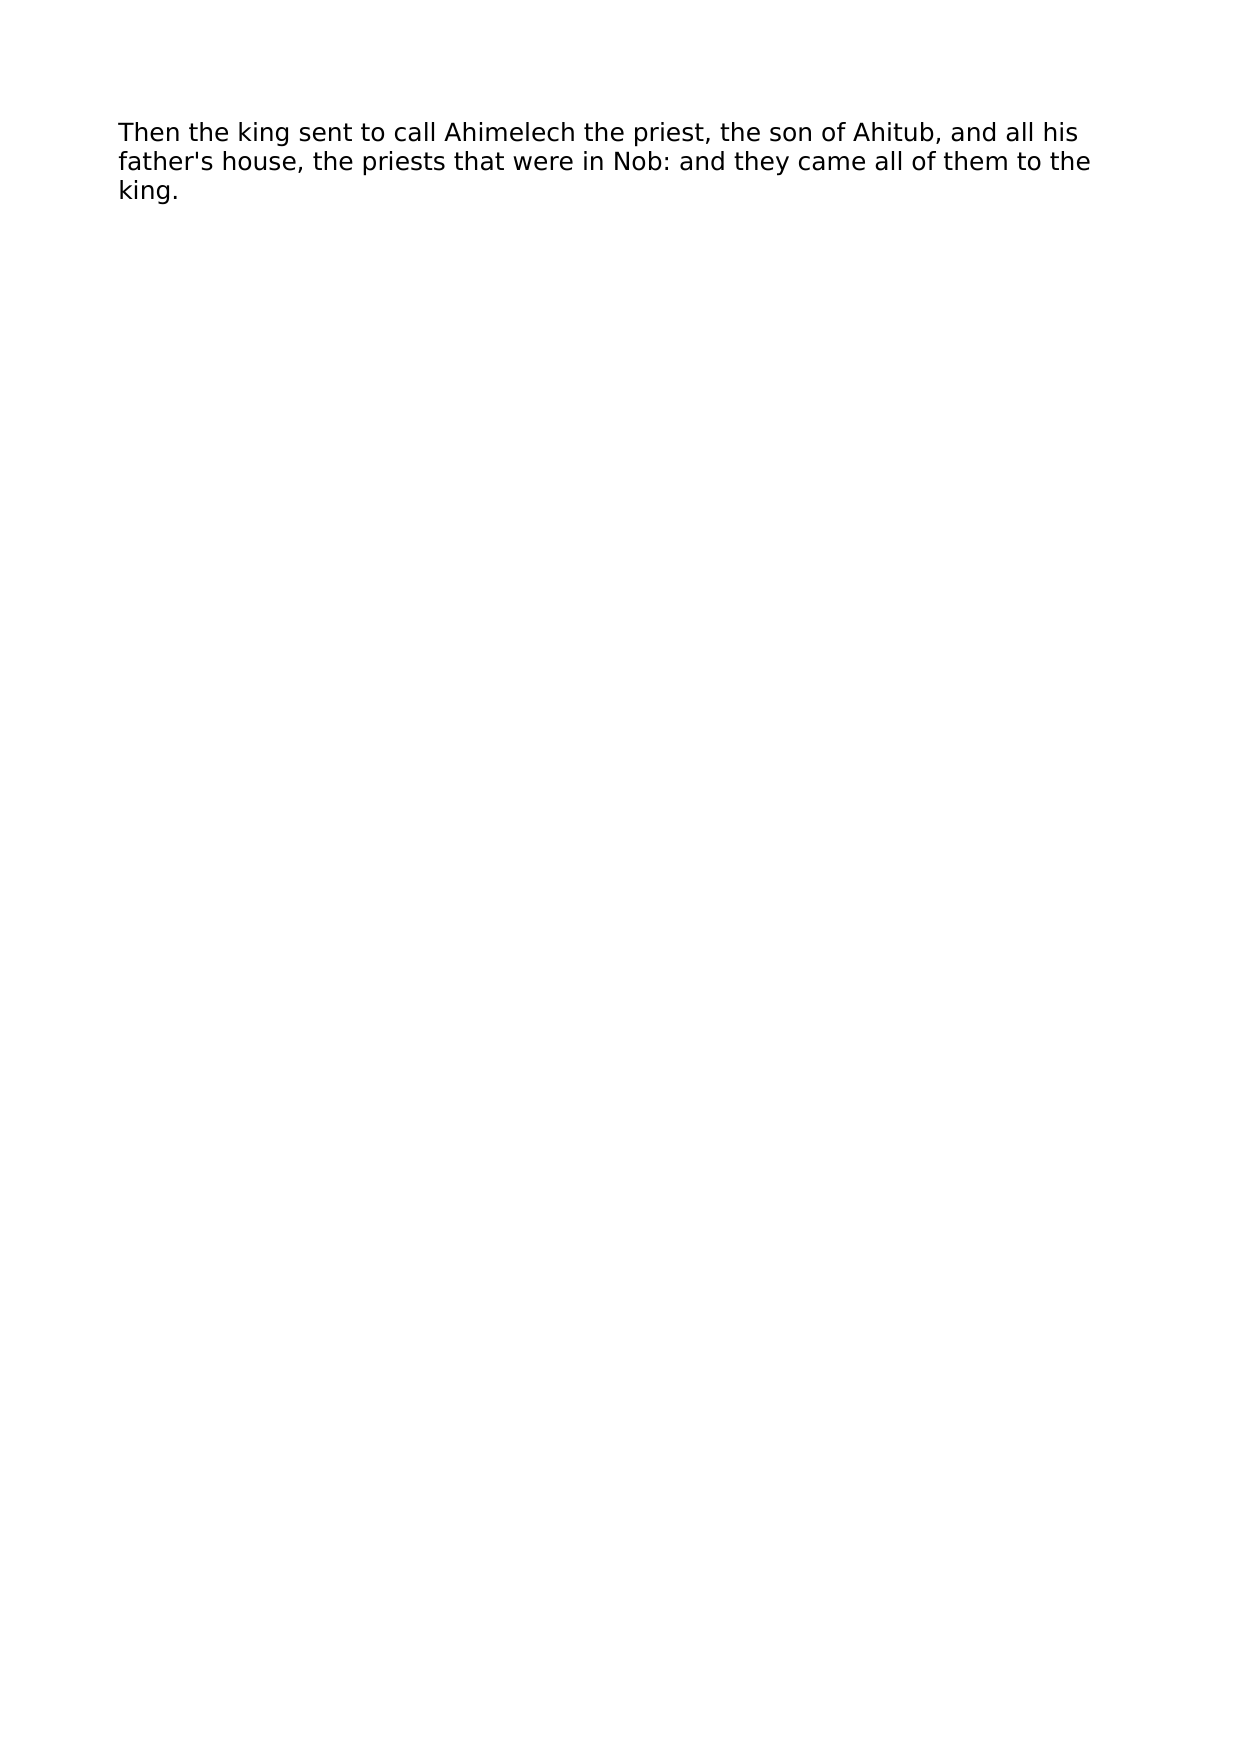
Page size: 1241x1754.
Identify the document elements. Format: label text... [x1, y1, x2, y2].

text Then the king sent to call Ahimelech the priest, the son of Ahitub, and all his father's house, the priests that were in Nob: and they came all of them to the king. [118, 118, 1122, 206]
